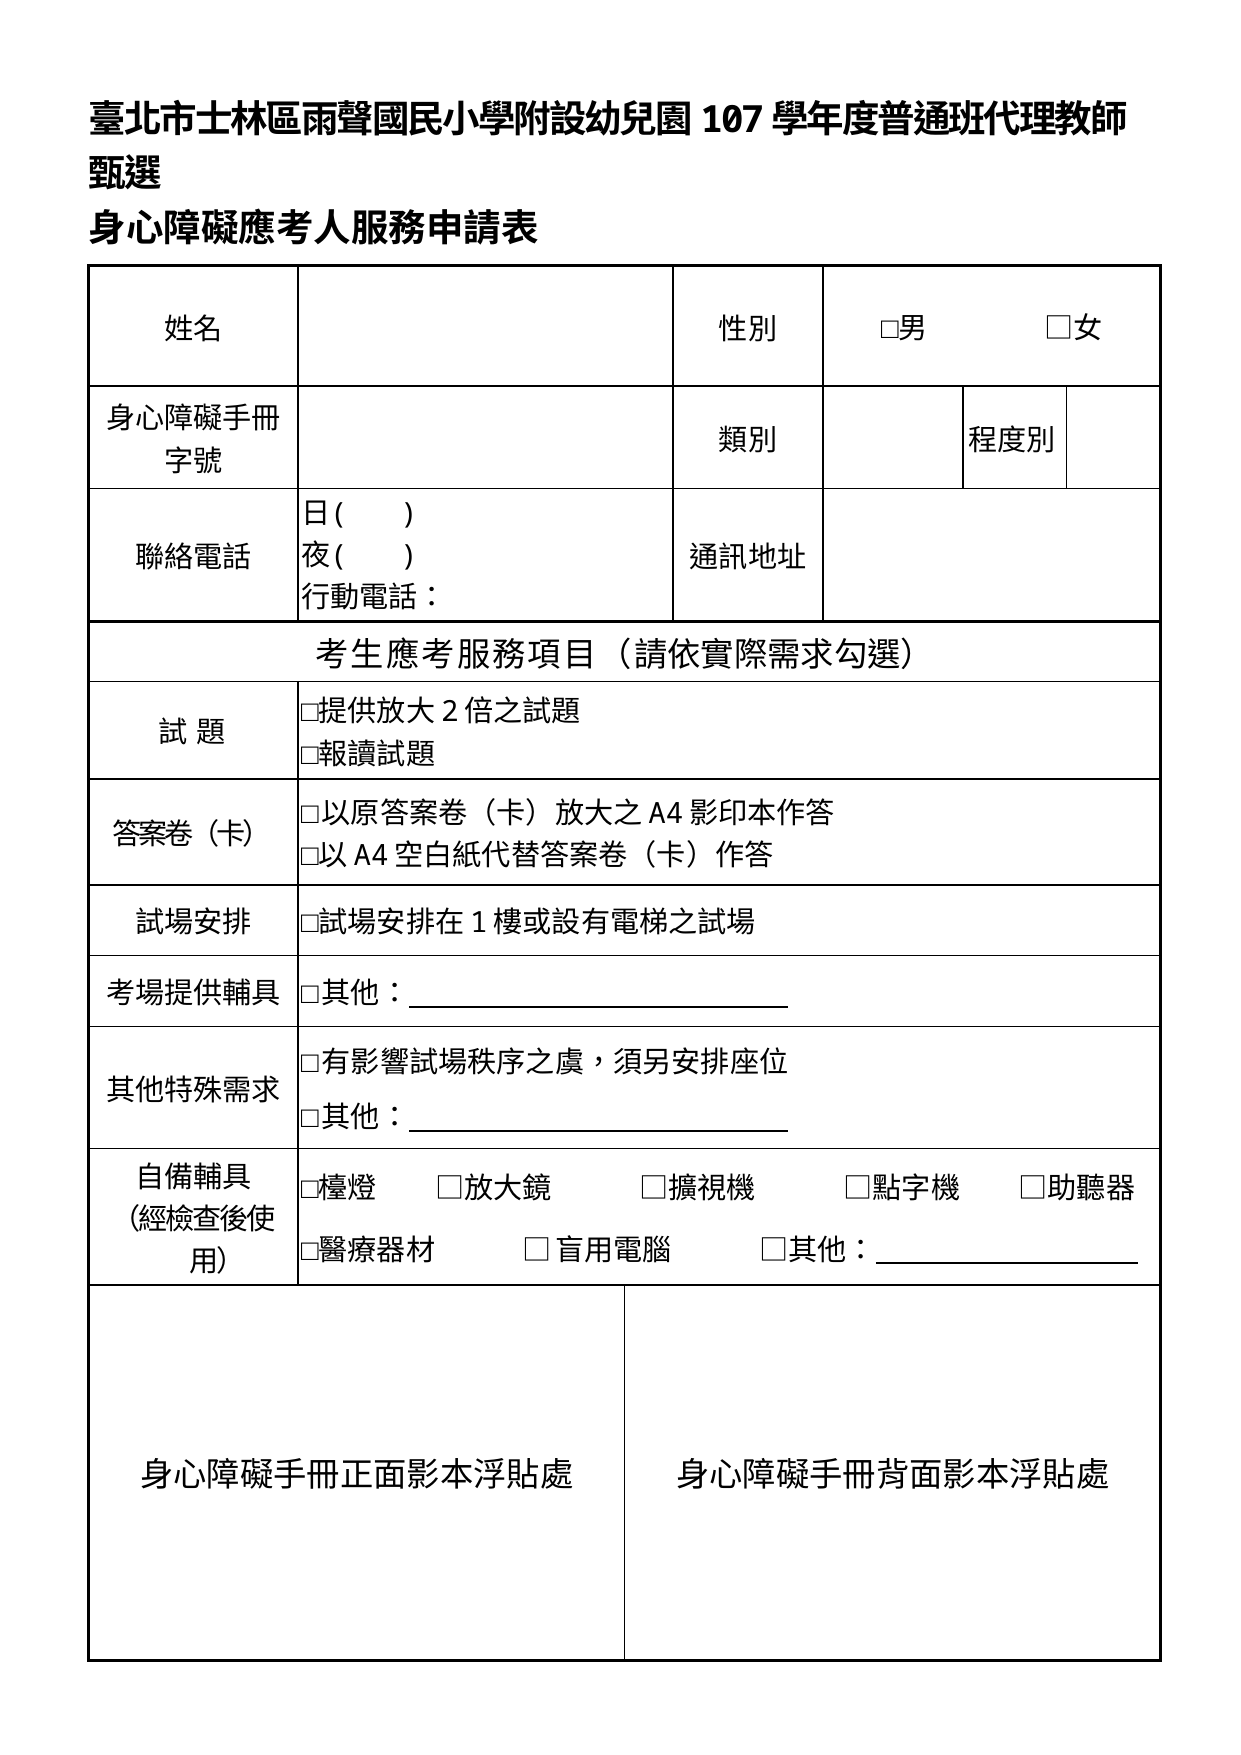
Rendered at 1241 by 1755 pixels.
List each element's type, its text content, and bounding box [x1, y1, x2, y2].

table_cell □有影響試場秩序之虞，須另安排座位 □其他： [299, 1027, 1159, 1147]
table_cell 其他特殊需求 [90, 1027, 297, 1147]
table_cell [1067, 387, 1159, 488]
table_cell [824, 387, 962, 488]
table_cell □其他： [299, 956, 1159, 1026]
table_header 性別 [674, 267, 822, 385]
table_cell 答案卷（卡） [90, 780, 297, 884]
table_header □男 □女 [824, 267, 1159, 385]
table_header 姓名 [90, 267, 297, 385]
table_cell 類別 [674, 387, 822, 488]
text 身心障礙應考人服務申請表 [89, 197, 1152, 252]
table_cell [299, 387, 672, 488]
table_cell 自備輔具 （經檢查後使用） [90, 1149, 297, 1284]
table_cell □以原答案卷（卡）放大之A4影印本作答 □以A4空白紙代替答案卷（卡）作答 [299, 780, 1159, 884]
table_cell 身心障礙手冊正面影本浮貼處 [90, 1286, 624, 1658]
text 臺北市士林區雨聲國民小學附設幼兒園107學年度普通班代理教師甄選 [89, 89, 1152, 197]
table_cell 考生應考服務項目（請依實際需求勾選） [90, 623, 1159, 681]
table_cell [824, 489, 1159, 619]
table_cell 試場安排 [90, 886, 297, 955]
table_cell □提供放大2倍之試題 □報讀試題 [299, 682, 1159, 778]
table_cell 身心障礙手冊背面影本浮貼處 [625, 1286, 1159, 1658]
table_cell 試 題 [90, 682, 297, 778]
table_cell □試場安排在1樓或設有電梯之試場 [299, 886, 1159, 955]
table_cell 日( ) 夜( ) 行動電話： [299, 489, 672, 619]
table_cell 聯絡電話 [90, 489, 297, 619]
table_header [299, 267, 672, 385]
table_cell 身心障礙手冊字號 [90, 387, 297, 488]
table_cell 程度別 [964, 387, 1066, 488]
table_cell 考場提供輔具 [90, 956, 297, 1026]
table_cell □檯燈 □放大鏡 □擴視機 □點字機 □助聽器 □醫療器材 □盲用電腦 □其他： [299, 1149, 1159, 1284]
table_cell 通訊地址 [674, 489, 822, 619]
